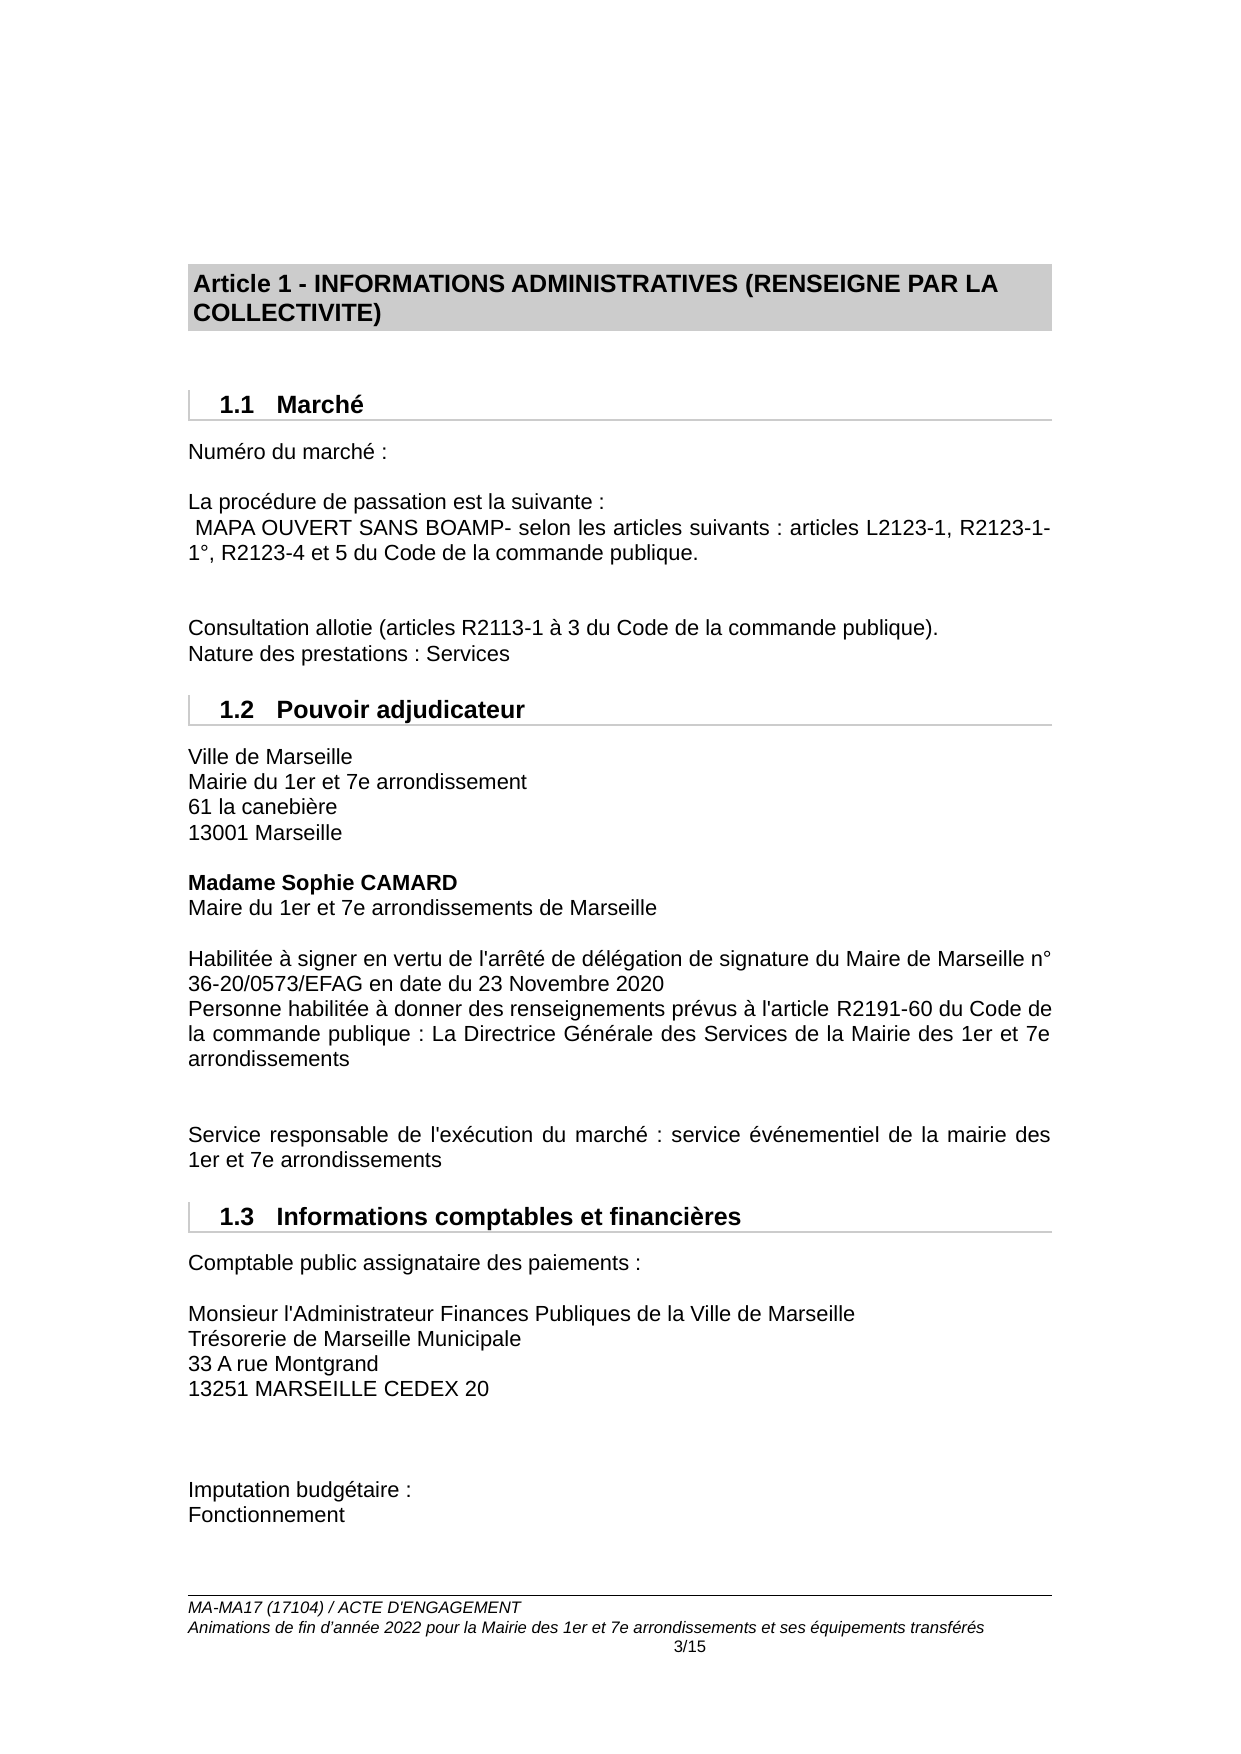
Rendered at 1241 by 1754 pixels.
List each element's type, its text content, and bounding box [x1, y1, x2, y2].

text Monsieur l'Administrateur Finances Publiques de la Ville de Marseille [188, 1301, 1052, 1326]
text Habilitée à signer en vertu de l'arrêté de délégation de signature du Maire de Marseille n° 36-20/0573/EFAG en date du 23 Novembre 2020 [188, 945, 1052, 996]
text 13001 Marseille [188, 819, 1052, 844]
text Comptable public assignataire des paiements : [188, 1250, 1052, 1276]
text La procédure de passation est la suivante : [188, 489, 1052, 514]
text Madame Sophie CAMARD [188, 870, 1052, 895]
text Consultation allotie (articles R2113-1 à 3 du Code de la commande publique). [188, 615, 1052, 641]
text 61 la canebière [188, 794, 1052, 819]
text Imputation budgétaire : [188, 1477, 1052, 1502]
text Trésorerie de Marseille Municipale [188, 1326, 1052, 1351]
text 13251 MARSEILLE CEDEX 20 [188, 1376, 1052, 1402]
subtitle Informations comptables et financières [190, 1202, 1052, 1231]
text Maire du 1er et 7e arrondissements de Marseille [188, 895, 1052, 920]
text Nature des prestations : Services [188, 641, 1052, 666]
text Numéro du marché : [188, 439, 1052, 464]
text 33 A rue Montgrand [188, 1351, 1052, 1376]
text Mairie du 1er et 7e arrondissement [188, 769, 1052, 794]
text Ville de Marseille [188, 744, 1052, 769]
text Fonctionnement [188, 1502, 1052, 1528]
text MAPA OUVERT SANS BOAMP- selon les articles suivants : articles L2123-1, R2123-1-1°, R2123-4 et 5 du Code de la commande publique. [188, 514, 1052, 565]
subtitle Marché [190, 390, 1052, 419]
text Personne habilitée à donner des renseignements prévus à l'article R2191-60 du Code de la commande publique : La Directrice Générale des Services de la Mairie des 1er et 7e arrondissements [188, 996, 1052, 1071]
subtitle INFORMATIONS ADMINISTRATIVES (RENSEIGNE PAR LA COLLECTIVITE) [190, 266, 1050, 329]
subtitle Pouvoir adjudicateur [190, 695, 1052, 724]
text Service responsable de l'exécution du marché : service événementiel de la mairie des 1er et 7e arrondissements [188, 1122, 1052, 1172]
